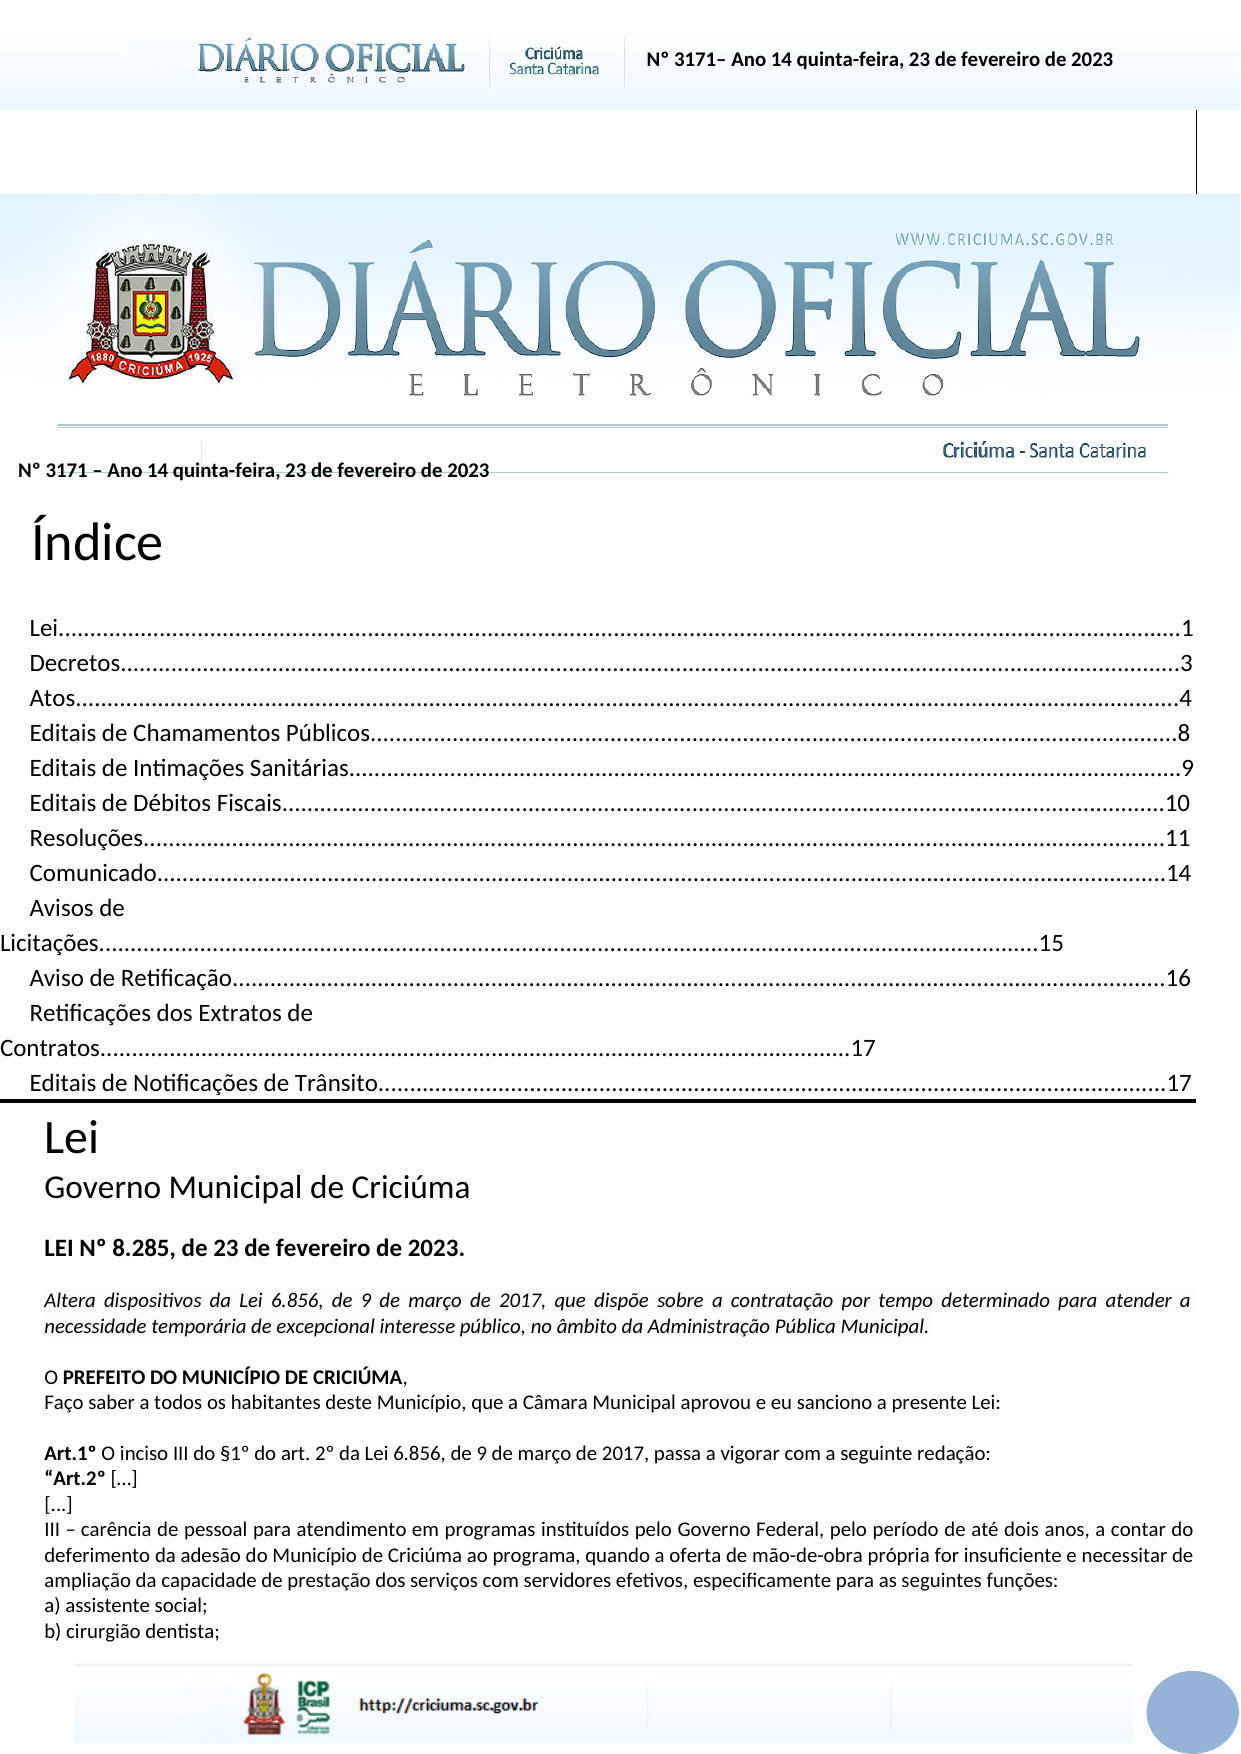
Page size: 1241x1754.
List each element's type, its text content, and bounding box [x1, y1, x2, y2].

text Resoluções..................................................................................................................................................................11 [0, 822, 1196, 852]
text Retificações dos Extratos de Contratos.......................................................................................................................17 [0, 997, 1196, 1062]
text Art.1º O inciso III do §1º do art. 2º da Lei 6.856, de 9 de março de 2017, passa a vigorar com a seguinte redação: [44, 1440, 1196, 1466]
text Editais de Notificações de Trânsito.............................................................................................................................17 [0, 1067, 1196, 1099]
text Lei..................................................................................................................................................................................1 [0, 612, 1196, 642]
text Governo Municipal de Criciúma [44, 1166, 1196, 1206]
text Atos...............................................................................................................................................................................4 [0, 682, 1196, 712]
text Altera dispositivos da Lei 6.856, de 9 de março de 2017, que dispõe sobre a contratação por tempo determinado para atender a necessidade temporária de excepcional interesse público, no âmbito da Administração Pública Municipal. [44, 1288, 1196, 1338]
text Avisos de Licitações.....................................................................................................................................................15 [0, 892, 1196, 957]
text Decretos........................................................................................................................................................................3 [0, 647, 1196, 677]
text LEI Nº 8.285, de 23 de fevereiro de 2023. [44, 1232, 1196, 1262]
text Aviso de Retificação....................................................................................................................................................16 [0, 962, 1196, 992]
text Editais de Chamamentos Públicos................................................................................................................................8 [0, 717, 1196, 747]
text [...] [44, 1491, 1196, 1516]
text a) assistente social; [44, 1593, 1196, 1618]
text Lei [44, 1107, 1196, 1166]
text O PREFEITO DO MUNICÍPIO DE CRICIÚMA, [44, 1364, 1196, 1389]
text b) cirurgião dentista; [44, 1618, 1196, 1643]
text Comunicado................................................................................................................................................................14 [0, 857, 1196, 887]
text “Art.2º […] [44, 1466, 1196, 1491]
text Faço saber a todos os habitantes deste Município, que a Câmara Municipal aprovou e eu sanciono a presente Lei: [44, 1389, 1196, 1415]
text Editais de Intimações Sanitárias....................................................................................................................................9 [0, 752, 1196, 782]
text III – carência de pessoal para atendimento em programas instituídos pelo Governo Federal, pelo período de até dois anos, a contar do deferimento da adesão do Município de Criciúma ao programa, quando a oferta de mão-de-obra própria for insuficiente e necessitar de ampliação da capacidade de prestação dos serviços com servidores efetivos, especificamente para as seguintes funções: [44, 1516, 1196, 1593]
text Editais de Débitos Fiscais............................................................................................................................................10 [0, 787, 1196, 817]
